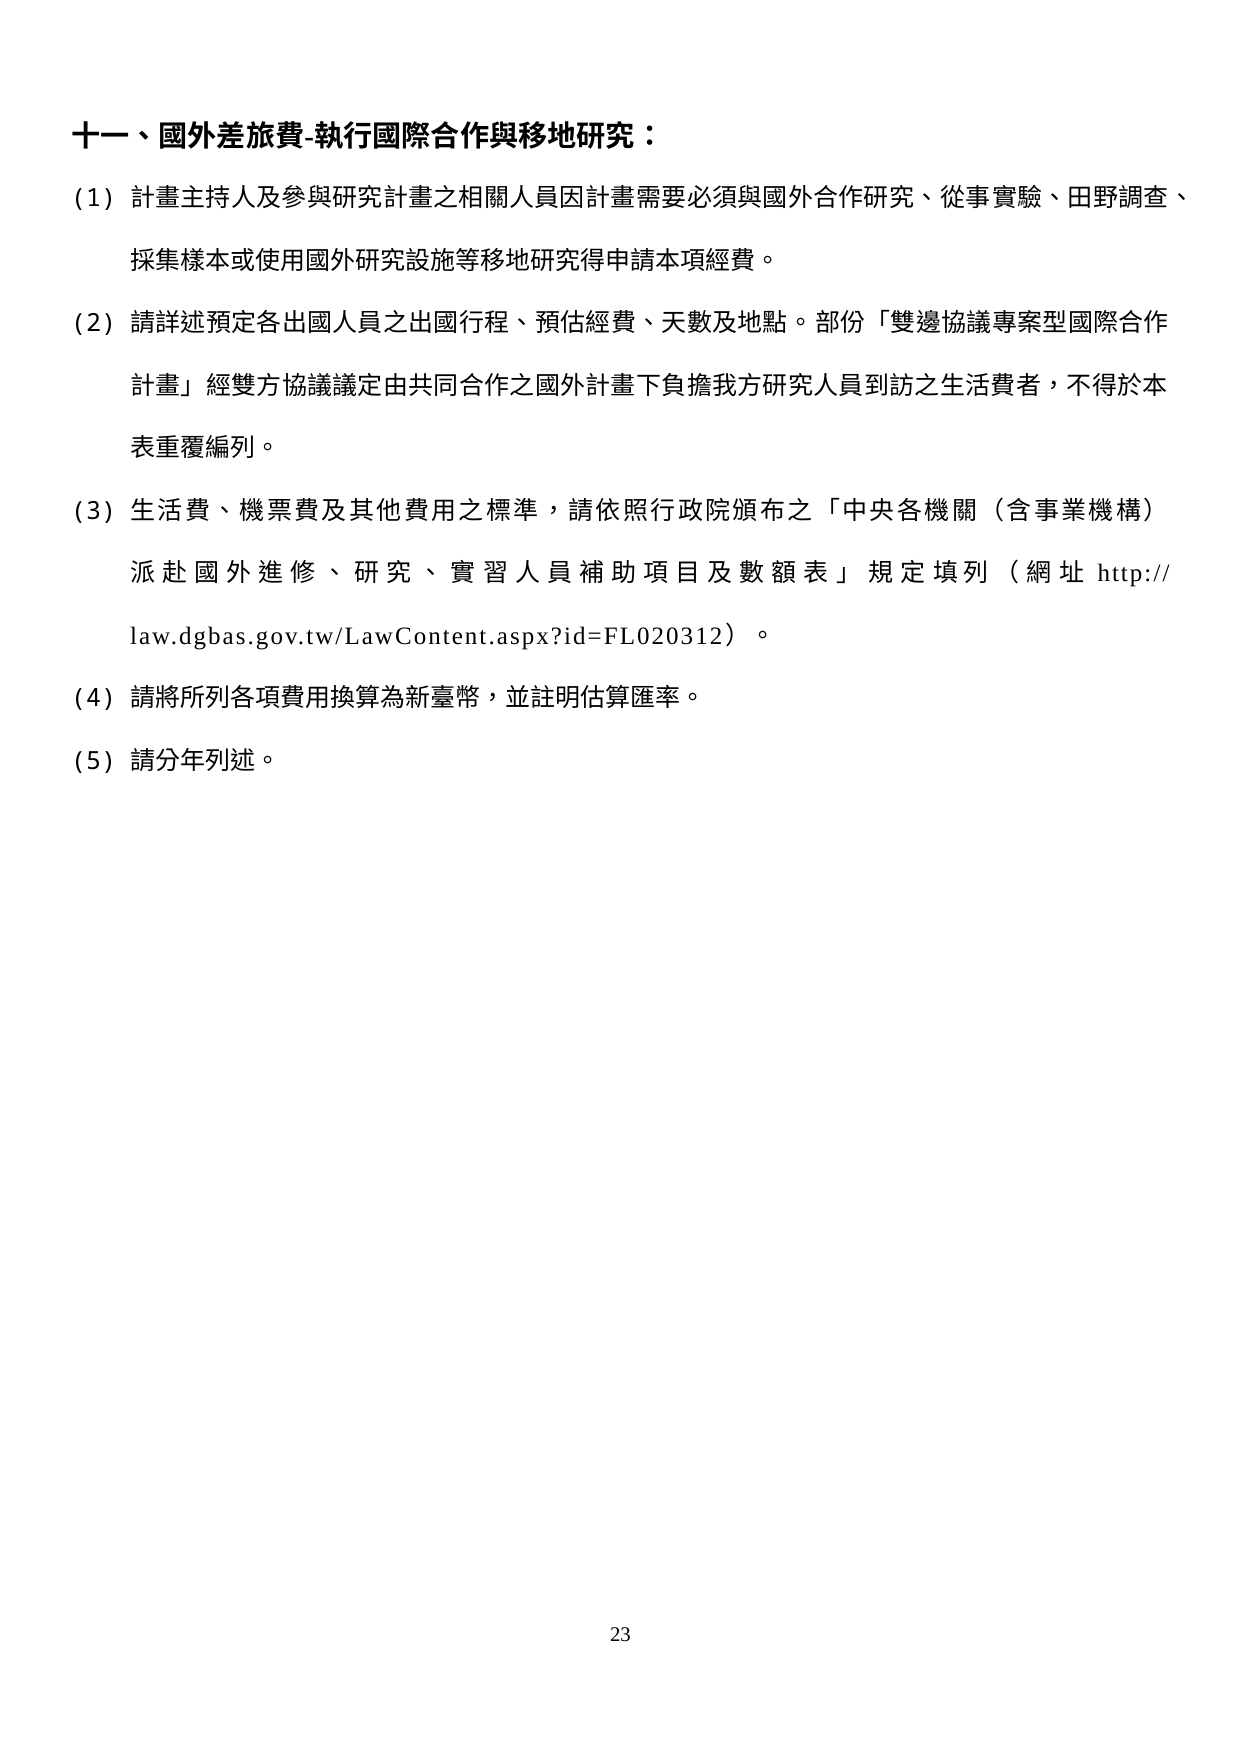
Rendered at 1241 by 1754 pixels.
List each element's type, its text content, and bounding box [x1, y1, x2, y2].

list 計畫主持人及參與研究計畫之相關人員因計畫需要必須與國外合作研究、從事實驗、田野調查、採集樣本或使用國外研究設施等移地研究得申請本項經費。 [71, 154, 1169, 279]
list 請詳述預定各出國人員之出國行程、預估經費、天數及地點。部份「雙邊協議專案型國際合作計畫」經雙方協議議定由共同合作之國外計畫下負擔我方研究人員到訪之生活費者，不得於本表重覆編列。 [71, 279, 1169, 467]
list 請分年列述。 [71, 717, 1169, 779]
list 請將所列各項費用換算為新臺幣，並註明估算匯率。 [71, 654, 1169, 717]
list 生活費、機票費及其他費用之標準，請依照行政院頒布之「中央各機關（含事業機構）派赴國外進修、研究、實習人員補助項目及數額表」規定填列（網址http://law.dgbas.gov.tw/LawContent.aspx?id=FL020312）。 [71, 467, 1169, 654]
text 十一、國外差旅費-執行國際合作與移地研究： [71, 92, 1169, 154]
